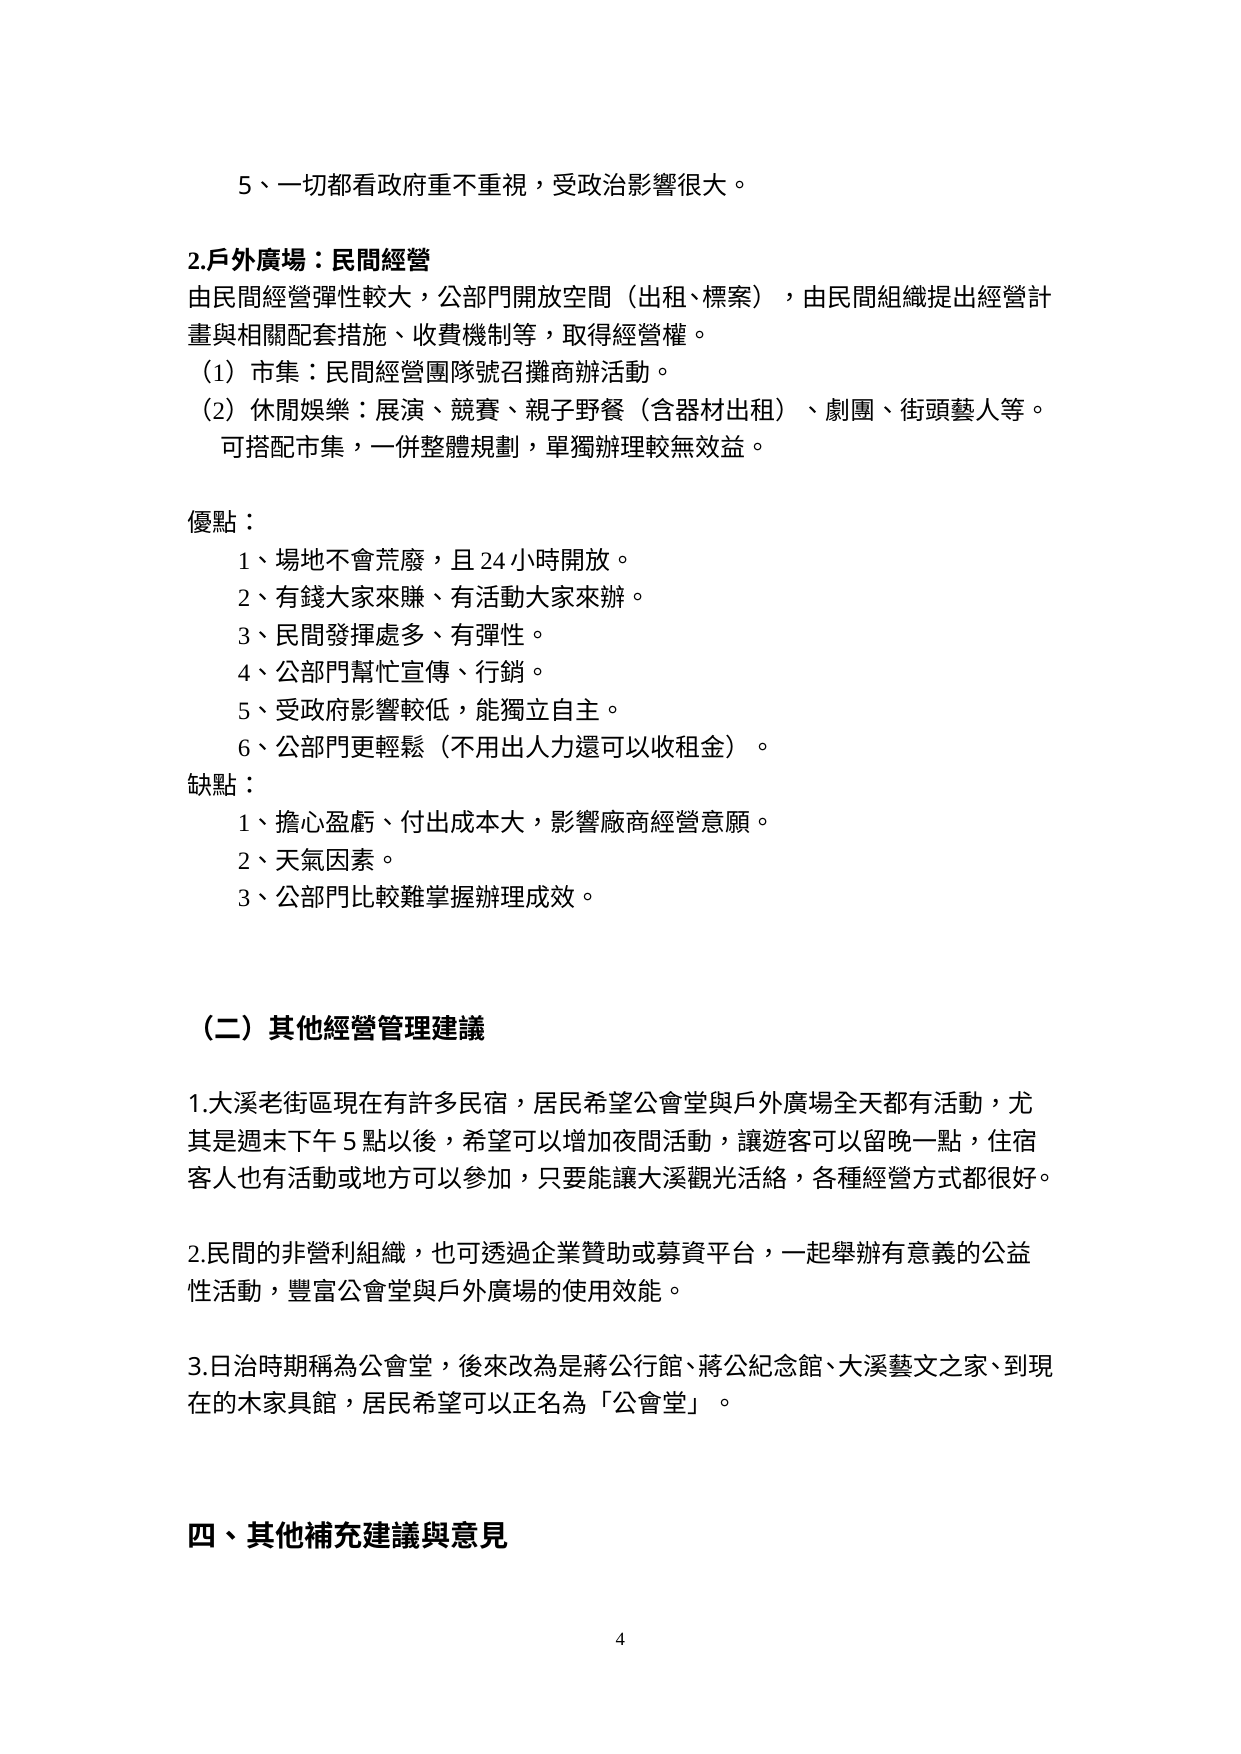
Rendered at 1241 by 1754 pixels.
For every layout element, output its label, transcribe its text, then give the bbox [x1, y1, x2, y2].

text （二）其他經營管理建議 [187, 989, 1053, 1064]
list 受政府影響較低，能獨立自主。 [238, 689, 1053, 727]
list 公部門比較難掌握辦理成效。 [238, 877, 1053, 914]
list 可搭配市集，一併整體規劃，單獨辦理較無效益。 [187, 427, 1053, 464]
list 有錢大家來賺、有活動大家來辦。 [238, 577, 1053, 614]
list 場地不會荒廢，且24小時開放。 [238, 539, 1053, 577]
text 缺點： [187, 764, 1053, 802]
text 四、其他補充建議與意見 [187, 1496, 1053, 1571]
list 天氣因素。 [238, 839, 1053, 877]
list （1）市集：民間經營團隊號召攤商辦活動。 [187, 352, 1053, 389]
list 公部門幫忙宣傳、行銷。 [238, 652, 1053, 689]
list 擔心盈虧、付出成本大，影響廠商經營意願。 [238, 802, 1053, 839]
list 2.戶外廣場：民間經營 [187, 239, 1053, 277]
list 一切都看政府重不重視，受政治影響很大。 [238, 164, 1053, 202]
list （2）休閒娛樂：展演、競賽、親子野餐（含器材出租）、劇團、街頭藝人等。 [187, 389, 1053, 427]
text 3.日治時期稱為公會堂，後來改為是蔣公行館、蔣公紀念館、大溪藝文之家、到現在的木家具館，居民希望可以正名為「公會堂」。 [187, 1346, 1053, 1421]
list 民間發揮處多、有彈性。 [238, 614, 1053, 652]
list 公部門更輕鬆（不用出人力還可以收租金）。 [238, 727, 1053, 764]
text 1.大溪老街區現在有許多民宿，居民希望公會堂與戶外廣場全天都有活動，尤其是週末下午5點以後，希望可以增加夜間活動，讓遊客可以留晚一點，住宿客人也有活動或地方可以參加，只要能讓大溪觀光活絡，各種經營方式都很好。 [187, 1083, 1053, 1196]
text 2.民間的非營利組織，也可透過企業贊助或募資平台，一起舉辦有意義的公益性活動，豐富公會堂與戶外廣場的使用效能。 [187, 1233, 1053, 1308]
list 由民間經營彈性較大，公部門開放空間（出租、標案），由民間組織提出經營計畫與相關配套措施、收費機制等，取得經營權。 [187, 277, 1053, 352]
text 優點： [187, 502, 1053, 539]
